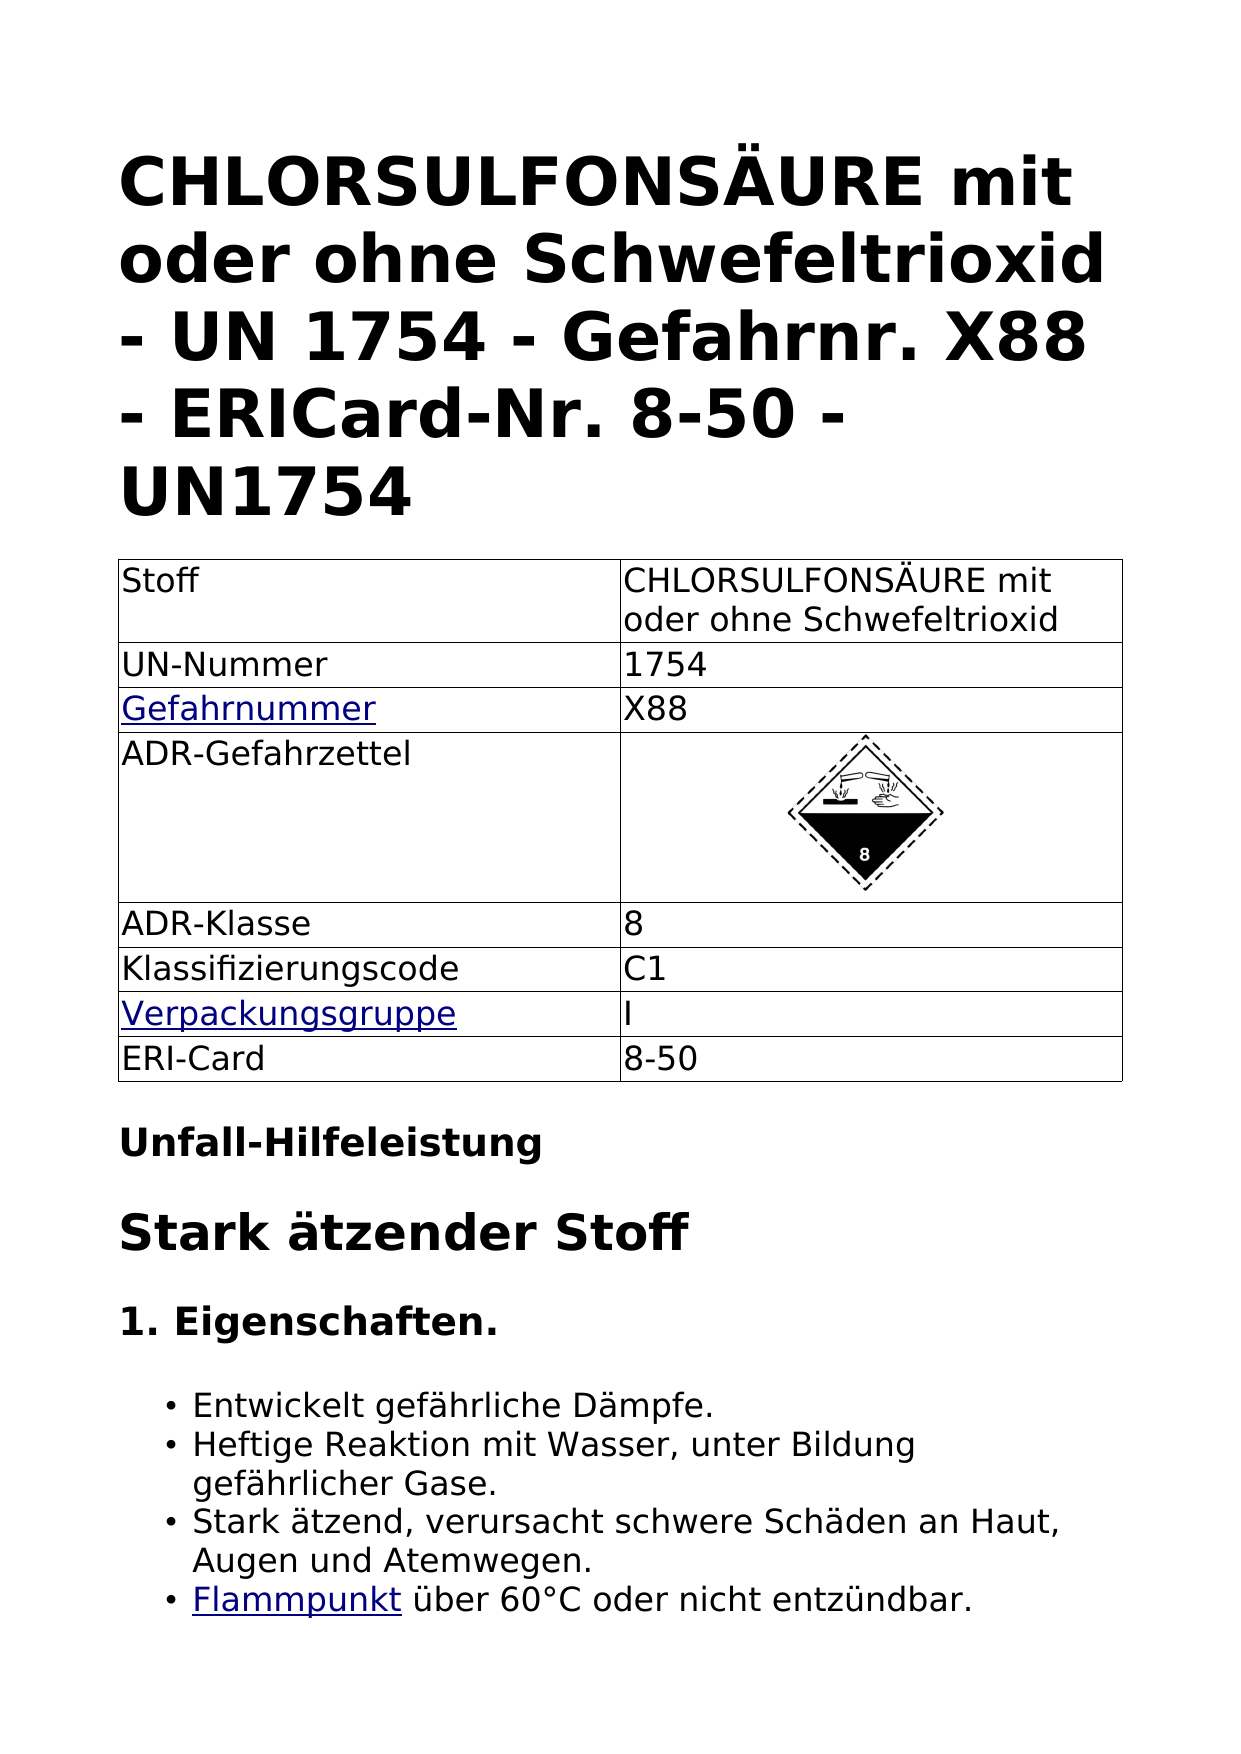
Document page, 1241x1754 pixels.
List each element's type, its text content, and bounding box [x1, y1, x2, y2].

table_cell 8-50 [621, 1037, 1122, 1081]
table_cell 1754 [621, 643, 1122, 687]
list Entwickelt gefährliche Dämpfe. [177, 1386, 1122, 1425]
table_cell ADR-Gefahrzettel [119, 733, 620, 902]
table_cell ERI-Card [119, 1037, 620, 1081]
table_cell [621, 733, 1122, 902]
subtitle CHLORSULFONSÄURE mit oder ohne Schwefeltrioxid - UN 1754 - Gefahrnr. X88 - ERICard-Nr. 8-50 - UN1754 [118, 143, 1122, 531]
subtitle Stark ätzender Stoff [118, 1203, 1122, 1262]
table_cell C1 [621, 948, 1122, 991]
subtitle 1. Eigenschaften. [118, 1299, 1122, 1344]
table_cell Gefahrnummer [119, 688, 620, 732]
list Heftige Reaktion mit Wasser, unter Bildung gefährlicher Gase. [177, 1425, 1122, 1503]
table_cell X88 [621, 688, 1122, 732]
table_cell I [621, 992, 1122, 1036]
table_header Stoff [119, 560, 620, 642]
table_cell Verpackungsgruppe [119, 992, 620, 1036]
list Stark ätzend, verursacht schwere Schäden an Haut, Augen und Atemwegen. [177, 1503, 1122, 1581]
list Flammpunkt über 60°C oder nicht entzündbar. [177, 1581, 1122, 1619]
subtitle Unfall-Hilfeleistung [118, 1121, 1122, 1166]
table_cell UN-Nummer [119, 643, 620, 687]
table_cell 8 [621, 903, 1122, 947]
table_header CHLORSULFONSÄURE mit oder ohne Schwefeltrioxid [621, 560, 1122, 642]
picture [787, 734, 944, 891]
table_cell Klassifizierungscode [119, 948, 620, 991]
table_cell ADR-Klasse [119, 903, 620, 947]
